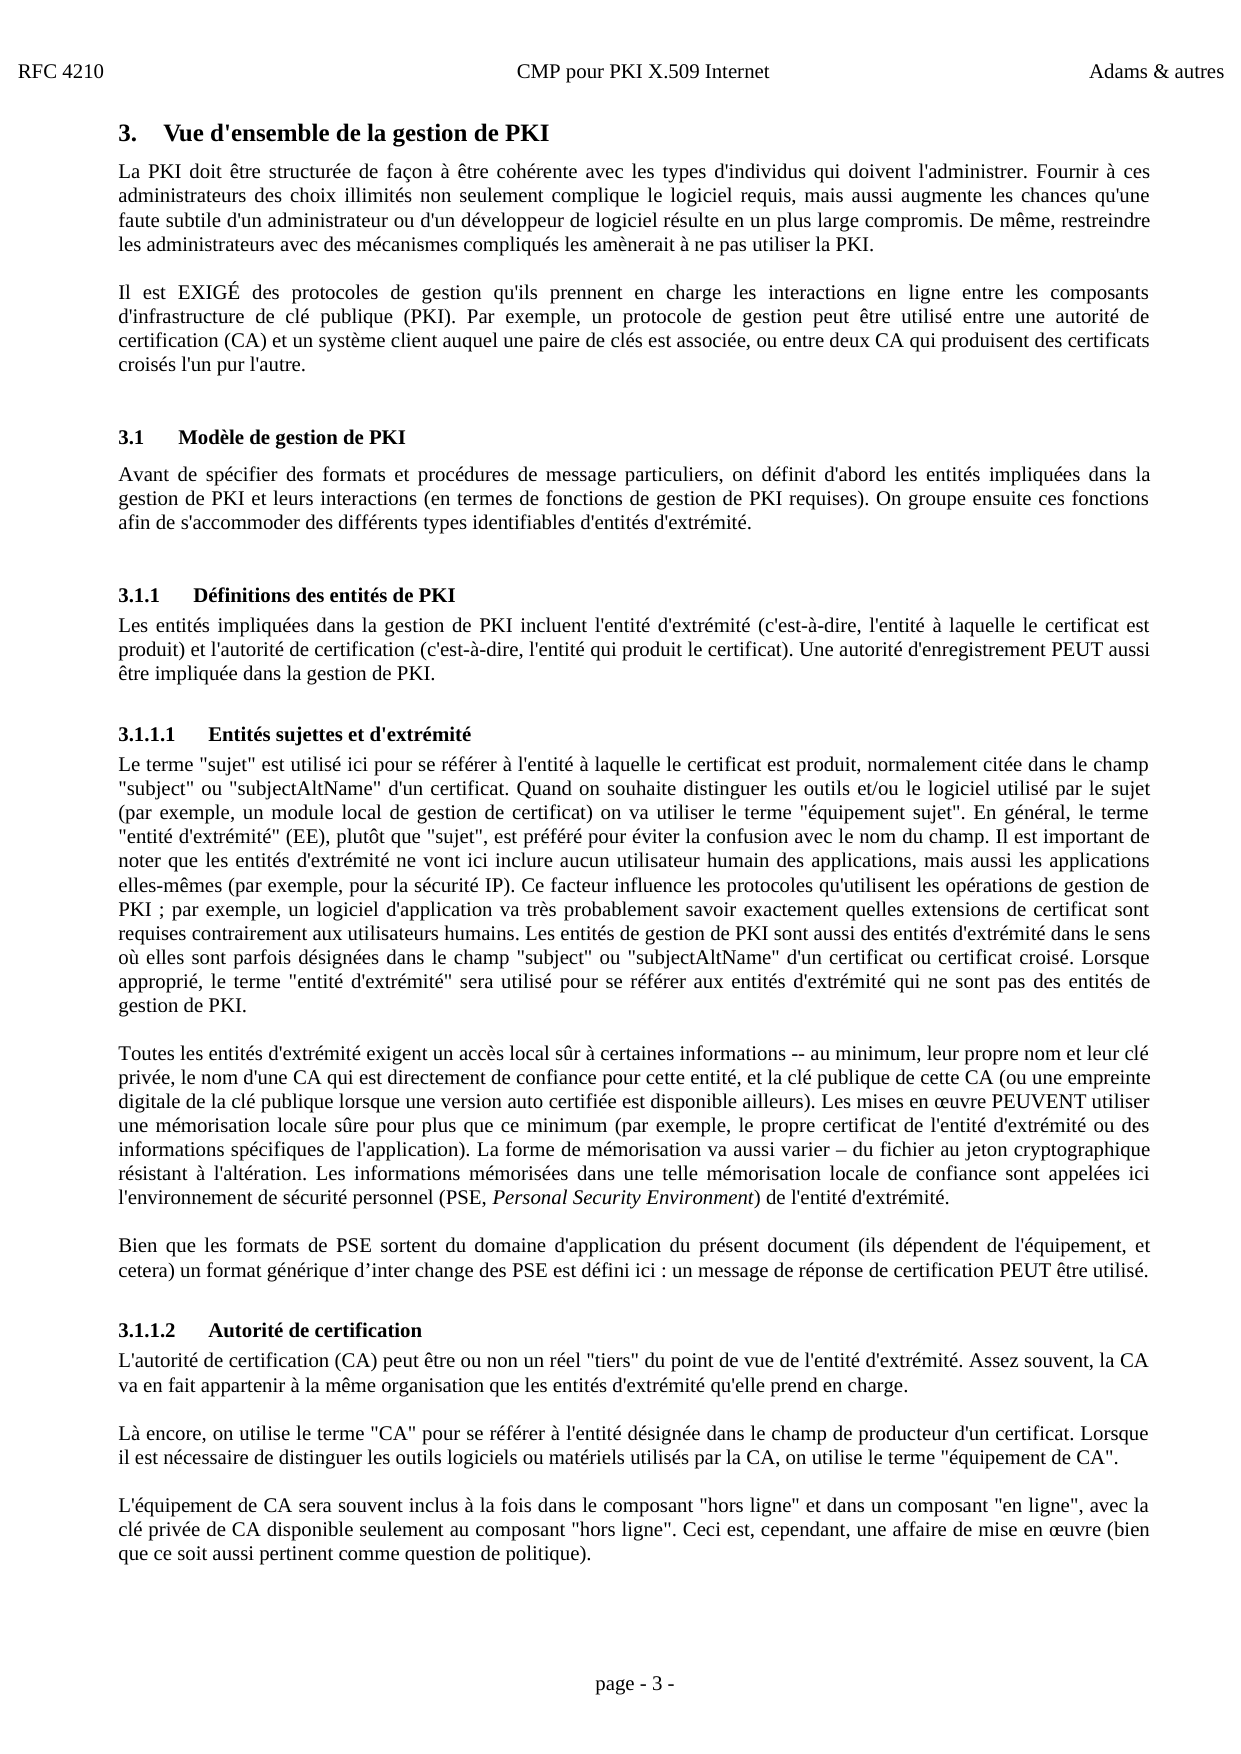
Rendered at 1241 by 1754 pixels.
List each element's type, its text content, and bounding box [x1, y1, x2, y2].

text Bien que les formats de PSE sortent du domaine d'application du présent document (ils dépendent de l'équipement, et cetera) un format générique d’inter change des PSE est défini ici : un message de réponse de certification PEUT être utilisé. [118, 1233, 1152, 1282]
subtitle 3.1.1.1 Entités sujettes et d'extrémité [118, 722, 1152, 746]
text Avant de spécifier des formats et procédures de message particuliers, on définit d'abord les entités impliquées dans la gestion de PKI et leurs interactions (en termes de fonctions de gestion de PKI requises). On groupe ensuite ces fonctions afin de s'accommoder des différents types identifiables d'entités d'extrémité. [118, 462, 1152, 534]
subtitle 3.1 Modèle de gestion de PKI [118, 425, 1152, 449]
text Là encore, on utilise le terme "CA" pour se référer à l'entité désignée dans le champ de producteur d'un certificat. Lorsque il est nécessaire de distinguer les outils logiciels ou matériels utilisés par la CA, on utilise le terme "équipement de CA". [118, 1421, 1152, 1469]
text Toutes les entités d'extrémité exigent un accès local sûr à certaines informations -- au minimum, leur propre nom et leur clé privée, le nom d'une CA qui est directement de confiance pour cette entité, et la clé publique de cette CA (ou une empreinte digitale de la clé publique lorsque une version auto certifiée est disponible ailleurs). Les mises en œuvre PEUVENT utiliser une mémorisation locale sûre pour plus que ce minimum (par exemple, le propre certificat de l'entité d'extrémité ou des informations spécifiques de l'application). La forme de mémorisation va aussi varier – du fichier au jeton cryptographique résistant à l'altération. Les informations mémorisées dans une telle mémorisation locale de confiance sont appelées ici l'environnement de sécurité personnel (PSE, Personal Security Environment) de l'entité d'extrémité. [118, 1041, 1152, 1209]
text L'équipement de CA sera souvent inclus à la fois dans le composant "hors ligne" et dans un composant "en ligne", avec la clé privée de CA disponible seulement au composant "hors ligne". Ceci est, cependant, une affaire de mise en œuvre (bien que ce soit aussi pertinent comme question de politique). [118, 1493, 1152, 1565]
subtitle 3. Vue d'ensemble de la gestion de PKI [118, 118, 1152, 147]
text L'autorité de certification (CA) peut être ou non un réel "tiers" du point de vue de l'entité d'extrémité. Assez souvent, la CA va en fait appartenir à la même organisation que les entités d'extrémité qu'elle prend en charge. [118, 1348, 1152, 1397]
subtitle 3.1.1.2 Autorité de certification [118, 1318, 1152, 1342]
text La PKI doit être structurée de façon à être cohérente avec les types d'individus qui doivent l'administrer. Fournir à ces administrateurs des choix illimités non seulement complique le logiciel requis, mais aussi augmente les chances qu'une faute subtile d'un administrateur ou d'un développeur de logiciel résulte en un plus large compromis. De même, restreindre les administrateurs avec des mécanismes compliqués les amènerait à ne pas utiliser la PKI. [118, 159, 1152, 256]
text Il est EXIGÉ des protocoles de gestion qu'ils prennent en charge les interactions en ligne entre les composants d'infrastructure de clé publique (PKI). Par exemple, un protocole de gestion peut être utilisé entre une autorité de certification (CA) et un système client auquel une paire de clés est associée, ou entre deux CA qui produisent des certificats croisés l'un pur l'autre. [118, 280, 1152, 376]
text Les entités impliquées dans la gestion de PKI incluent l'entité d'extrémité (c'est-à-dire, l'entité à laquelle le certificat est produit) et l'autorité de certification (c'est-à-dire, l'entité qui produit le certificat). Une autorité d'enregistrement PEUT aussi être impliquée dans la gestion de PKI. [118, 613, 1152, 685]
subtitle 3.1.1 Définitions des entités de PKI [118, 583, 1152, 607]
text Le terme "sujet" est utilisé ici pour se référer à l'entité à laquelle le certificat est produit, normalement citée dans le champ "subject" ou "subjectAltName" d'un certificat. Quand on souhaite distinguer les outils et/ou le logiciel utilisé par le sujet (par exemple, un module local de gestion de certificat) on va utiliser le terme "équipement sujet". En général, le terme "entité d'extrémité" (EE), plutôt que "sujet", est préféré pour éviter la confusion avec le nom du champ. Il est important de noter que les entités d'extrémité ne vont ici inclure aucun utilisateur humain des applications, mais aussi les applications elles-mêmes (par exemple, pour la sécurité IP). Ce facteur influence les protocoles qu'utilisent les opérations de gestion de PKI ; par exemple, un logiciel d'application va très probablement savoir exactement quelles extensions de certificat sont requises contrairement aux utilisateurs humains. Les entités de gestion de PKI sont aussi des entités d'extrémité dans le sens où elles sont parfois désignées dans le champ "subject" ou "subjectAltName" d'un certificat ou certificat croisé. Lorsque approprié, le terme "entité d'extrémité" sera utilisé pour se référer aux entités d'extrémité qui ne sont pas des entités de gestion de PKI. [118, 752, 1152, 1017]
